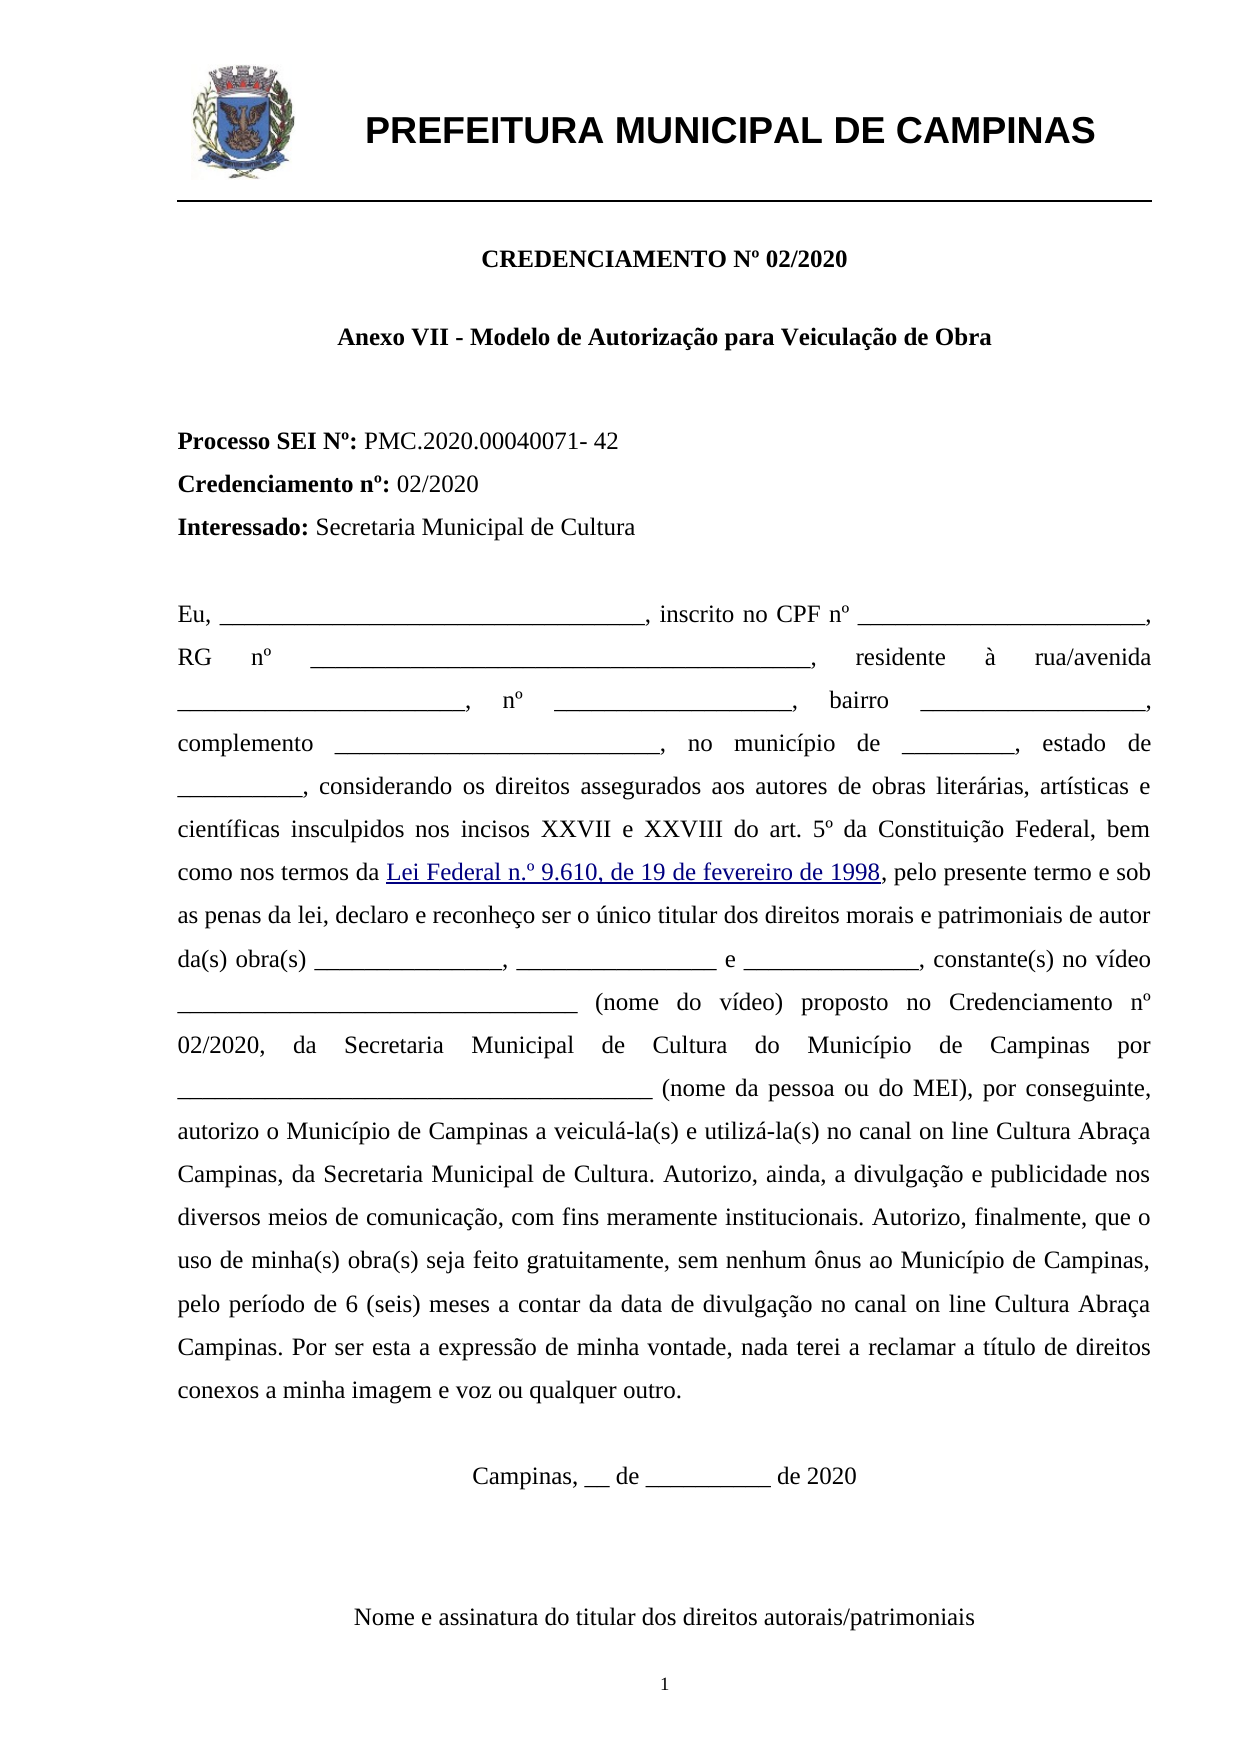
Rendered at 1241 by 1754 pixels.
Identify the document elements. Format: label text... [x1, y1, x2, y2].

text Nome e assinatura do titular dos direitos autorais/patrimoniais [177, 1602, 1152, 1631]
text [177, 0, 202, 25]
text Anexo VII - Modelo de Autorização para Veiculação de Obra [177, 322, 1152, 351]
text Processo SEI Nº: PMC.2020.00040071- 42 [177, 426, 1152, 455]
text Interessado: Secretaria Municipal de Cultura [177, 512, 1152, 541]
text CREDENCIAMENTO Nº 02/2020 [177, 244, 1152, 272]
text Credenciamento nº: 02/2020 [177, 469, 1152, 498]
picture [191, 64, 296, 180]
text Campinas, __ de __________ de 2020 [177, 1461, 1152, 1490]
text Eu, __________________________________, inscrito no CPF nº _______________________, RG nº ________________________________________, residente à rua/avenida _______________________, nº ___________________, bairro __________________, complemento __________________________, no município de _________, estado de __________, considerando os direitos assegurados aos autores de obras literárias, artísticas e científicas insculpidos nos incisos XXVII e XXVIII do art. 5º da Constituição Federal, bem como nos termos da Lei Federal n.º 9.610, de 19 de fevereiro de 1998, pelo presente termo e sob as penas da lei, declaro e reconheço ser o único titular dos direitos morais e patrimoniais de autor da(s) obra(s) _______________, ________________ e ______________, constante(s) no vídeo ________________________________ (nome do vídeo) proposto no Credenciamento nº 02/2020, da Secretaria Municipal de Cultura do Município de Campinas por ______________________________________ (nome da pessoa ou do MEI), por conseguinte, autorizo o Município de Campinas a veiculá-la(s) e utilizá-la(s) no canal on line Cultura Abraça Campinas, da Secretaria Municipal de Cultura. Autorizo, ainda, a divulgação e publicidade nos diversos meios de comunicação, com fins meramente institucionais. Autorizo, finalmente, que o uso de minha(s) obra(s) seja feito gratuitamente, sem nenhum ônus ao Município de Campinas, pelo período de 6 (seis) meses a contar da data de divulgação no canal on line Cultura Abraça Campinas. Por ser esta a expressão de minha vontade, nada terei a reclamar a título de direitos conexos a minha imagem e voz ou qualquer outro. [177, 599, 1152, 1404]
